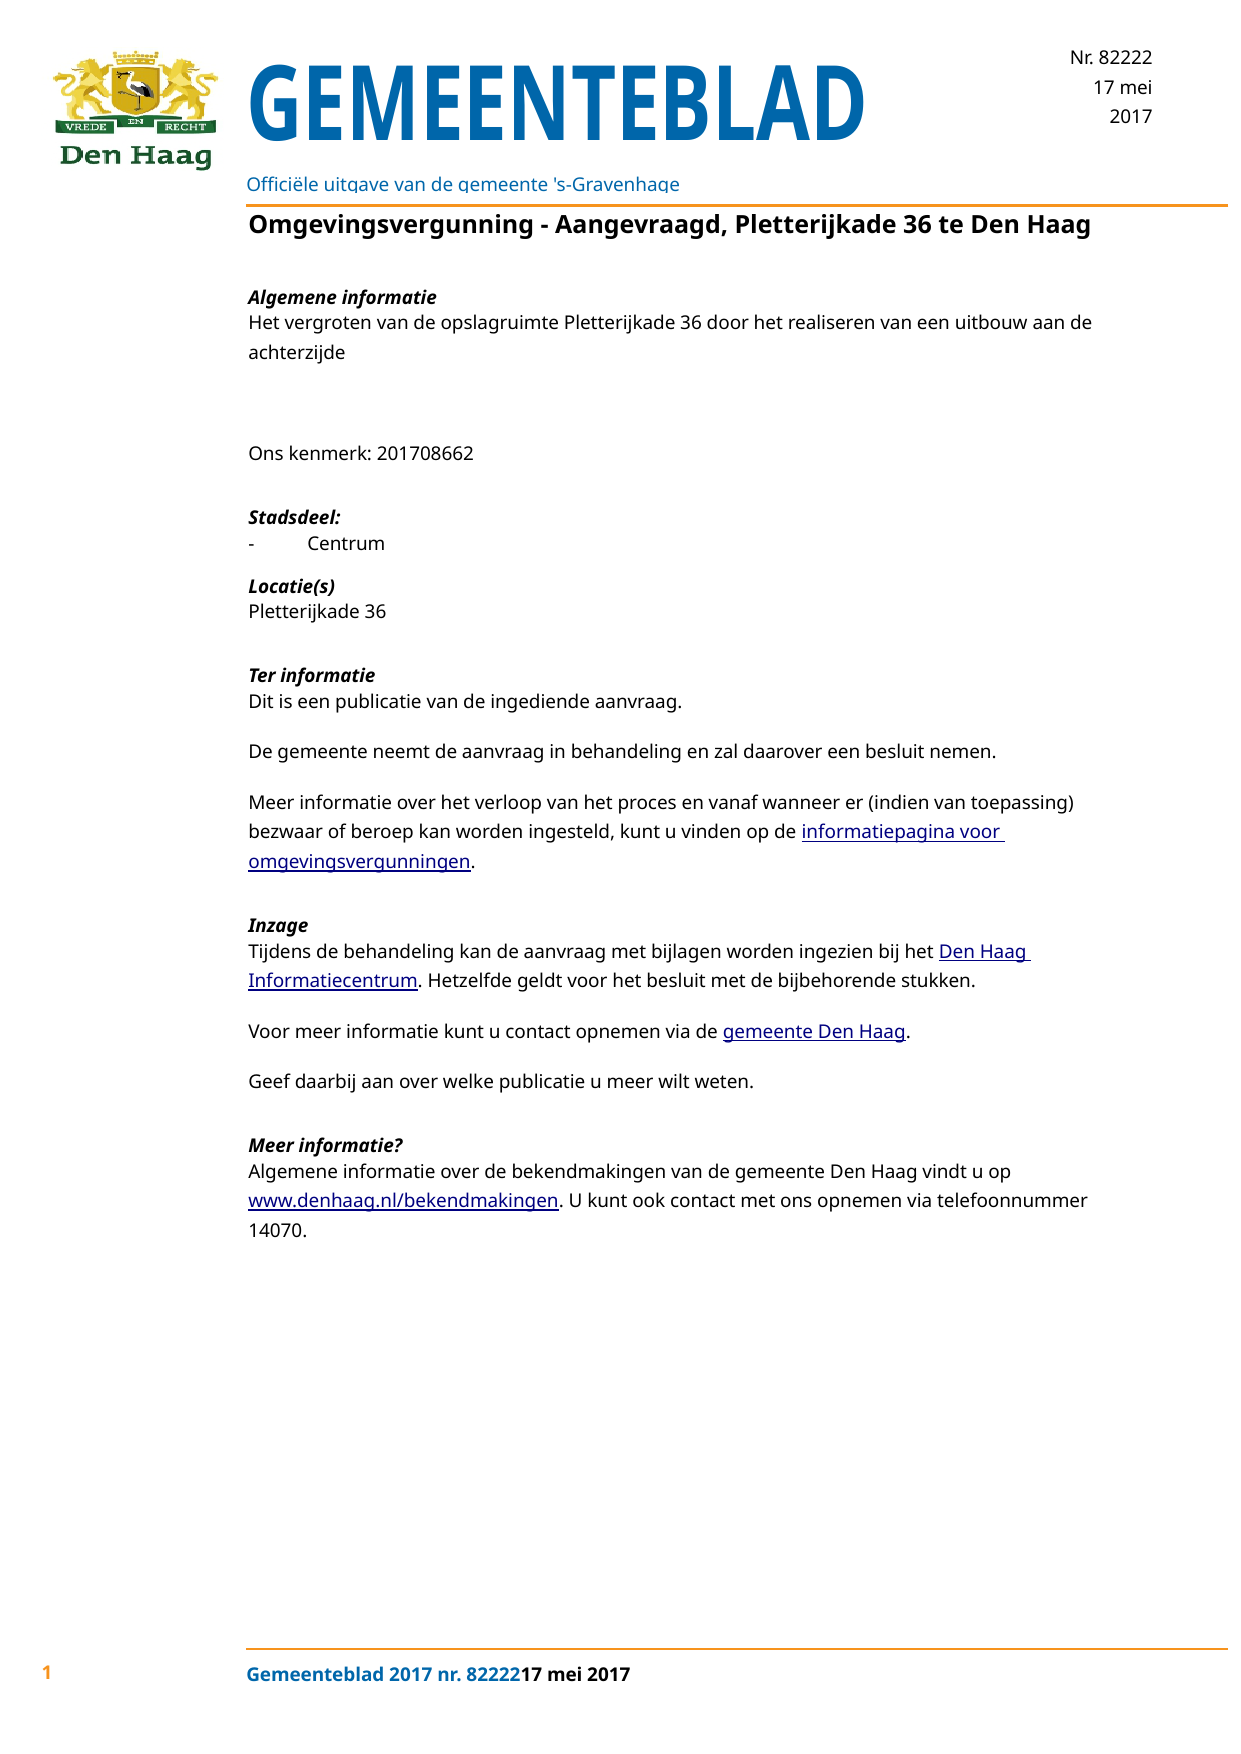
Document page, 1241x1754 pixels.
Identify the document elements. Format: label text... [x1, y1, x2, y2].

list Centrum [248, 530, 1152, 555]
text Stadsdeel: [248, 504, 1152, 530]
text Ter informatie [248, 662, 1152, 688]
text Het vergroten van de opslagruimte Pletterijkade 36 door het realiseren van een uitbouw aan de achterzijde [248, 309, 1152, 365]
text Meer informatie? [248, 1132, 1152, 1158]
text Algemene informatie over de bekendmakingen van de gemeente Den Haag vindt u op www.denhaag.nl/bekendmakingen. U kunt ook contact met ons opnemen via telefoonnummer 14070. [248, 1158, 1152, 1243]
text Ons kenmerk: 201708662 [248, 440, 1152, 466]
text De gemeente neemt de aanvraag in behandeling en zal daarover een besluit nemen. [248, 739, 1152, 764]
text Omgevingsvergunning - Aangevraagd, Pletterijkade 36 te Den Haag [248, 207, 1152, 241]
text Meer informatie over het verloop van het proces en vanaf wanneer er (indien van toepassing) bezwaar of beroep kan worden ingesteld, kunt u vinden op de informatiepagina voor omgevingsvergunningen. [248, 789, 1152, 874]
text Inzage [248, 912, 1152, 938]
text Algemene informatie [248, 284, 1152, 309]
text Geef daarbij aan over welke publicatie u meer wilt weten. [248, 1068, 1152, 1094]
text Dit is een publicatie van de ingediende aanvraag. [248, 688, 1152, 714]
text Tijdens de behandeling kan de aanvraag met bijlagen worden ingezien bij het Den Haag Informatiecentrum. Hetzelfde geldt voor het besluit met de bijbehorende stukken. [248, 938, 1152, 993]
picture [41, 47, 231, 172]
text Voor meer informatie kunt u contact opnemen via de gemeente Den Haag. [248, 1018, 1152, 1044]
text Locatie(s) [248, 573, 1152, 598]
text Pletterijkade 36 [248, 598, 1152, 624]
